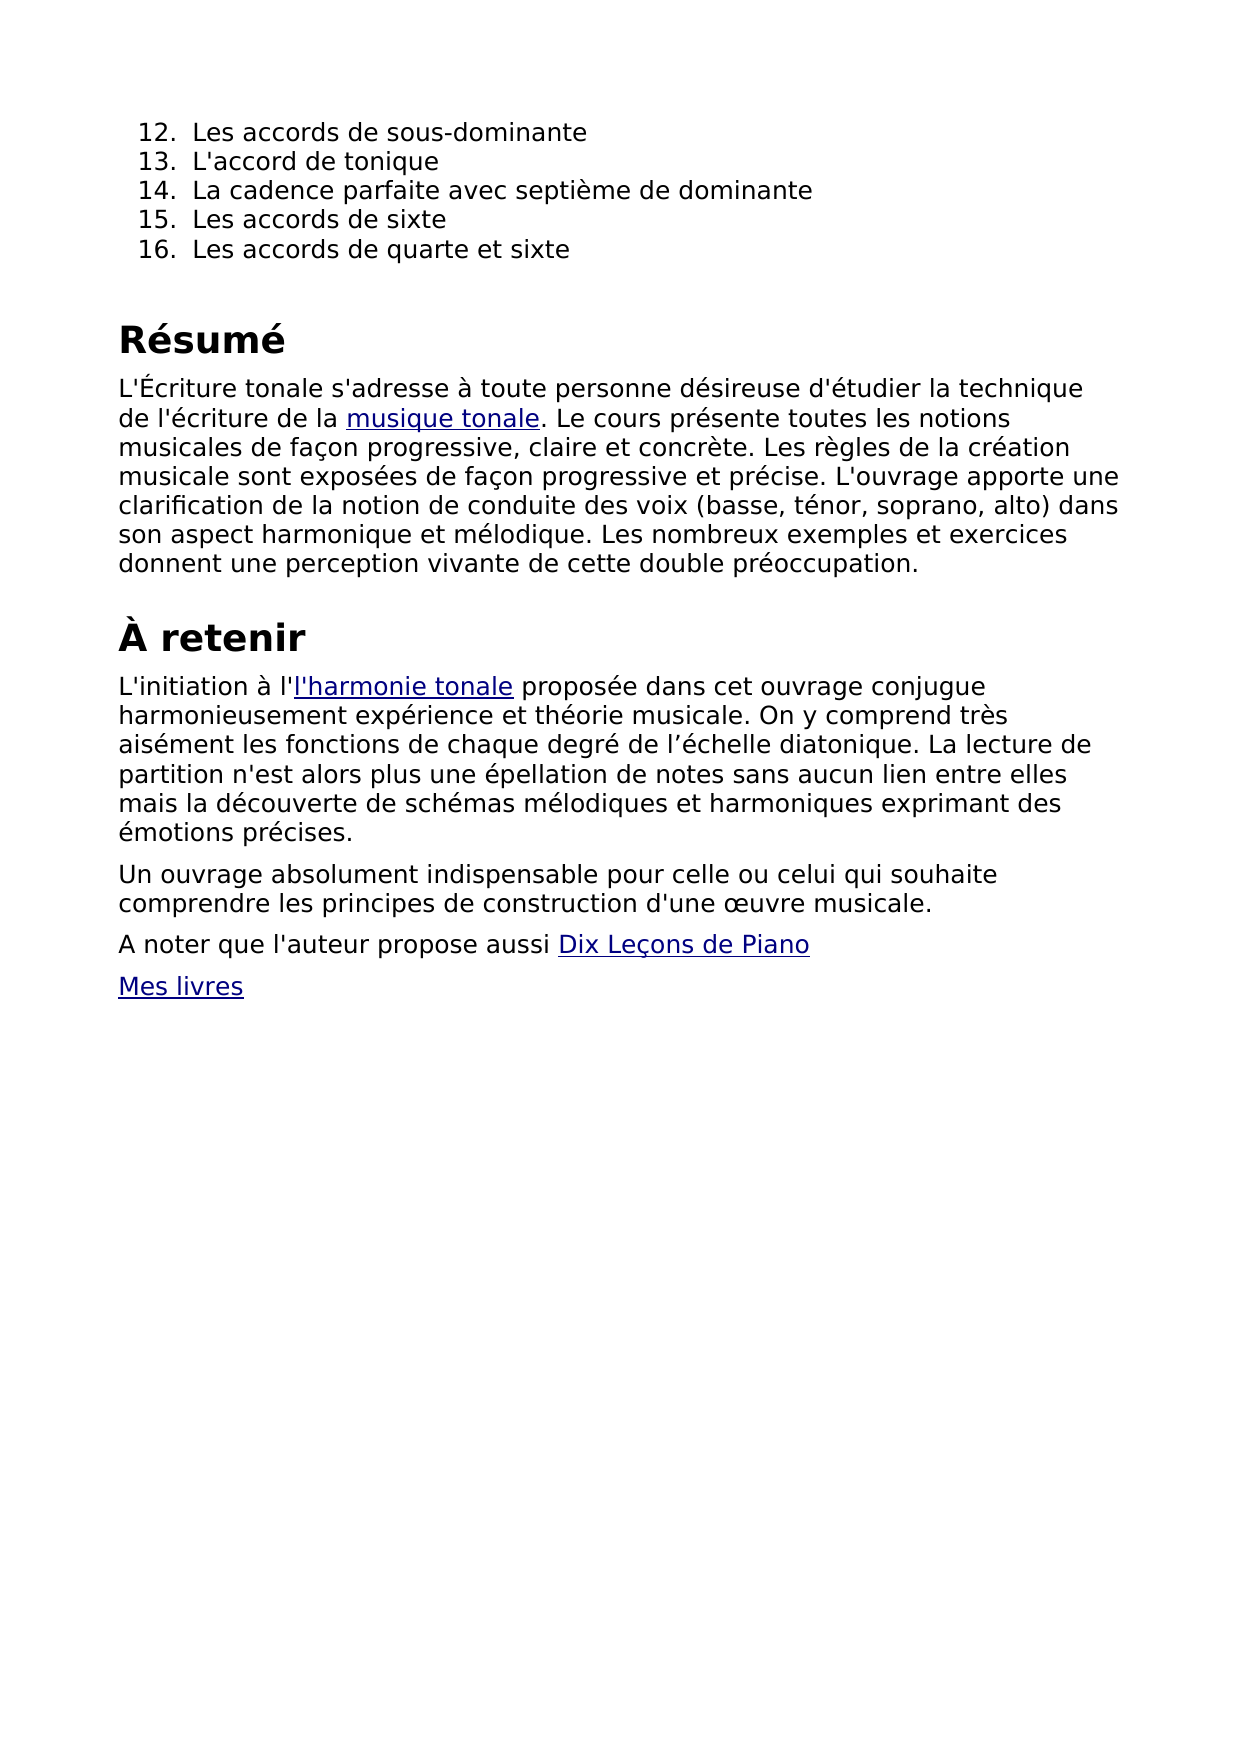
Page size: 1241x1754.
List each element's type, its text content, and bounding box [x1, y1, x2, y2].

list Les accords de sixte [177, 206, 1122, 235]
text L'initiation à l'l'harmonie tonale proposée dans cet ouvrage conjugue harmonieusement expérience et théorie musicale. On y comprend très aisément les fonctions de chaque degré de l’échelle diatonique. La lecture de partition n'est alors plus une épellation de notes sans aucun lien entre elles mais la découverte de schémas mélodiques et harmoniques exprimant des émotions précises. [118, 672, 1122, 847]
subtitle Résumé [118, 318, 1122, 362]
subtitle À retenir [118, 616, 1122, 660]
text Un ouvrage absolument indispensable pour celle ou celui qui souhaite comprendre les principes de construction d'une œuvre musicale. [118, 860, 1122, 918]
list Les accords de quarte et sixte [177, 235, 1122, 264]
list Les accords de sous-dominante [177, 118, 1122, 147]
text L'Écriture tonale s'adresse à toute personne désireuse d'étudier la technique de l'écriture de la musique tonale. Le cours présente toutes les notions musicales de façon progressive, claire et concrète. Les règles de la création musicale sont exposées de façon progressive et précise. L'ouvrage apporte une clarification de la notion de conduite des voix (basse, ténor, soprano, alto) dans son aspect harmonique et mélodique. Les nombreux exemples et exercices donnent une perception vivante de cette double préoccupation. [118, 374, 1122, 579]
text Mes livres [118, 972, 1122, 1002]
text A noter que l'auteur propose aussi Dix Leçons de Piano [118, 931, 1122, 960]
list La cadence parfaite avec septième de dominante [177, 176, 1122, 206]
list L'accord de tonique [177, 147, 1122, 176]
